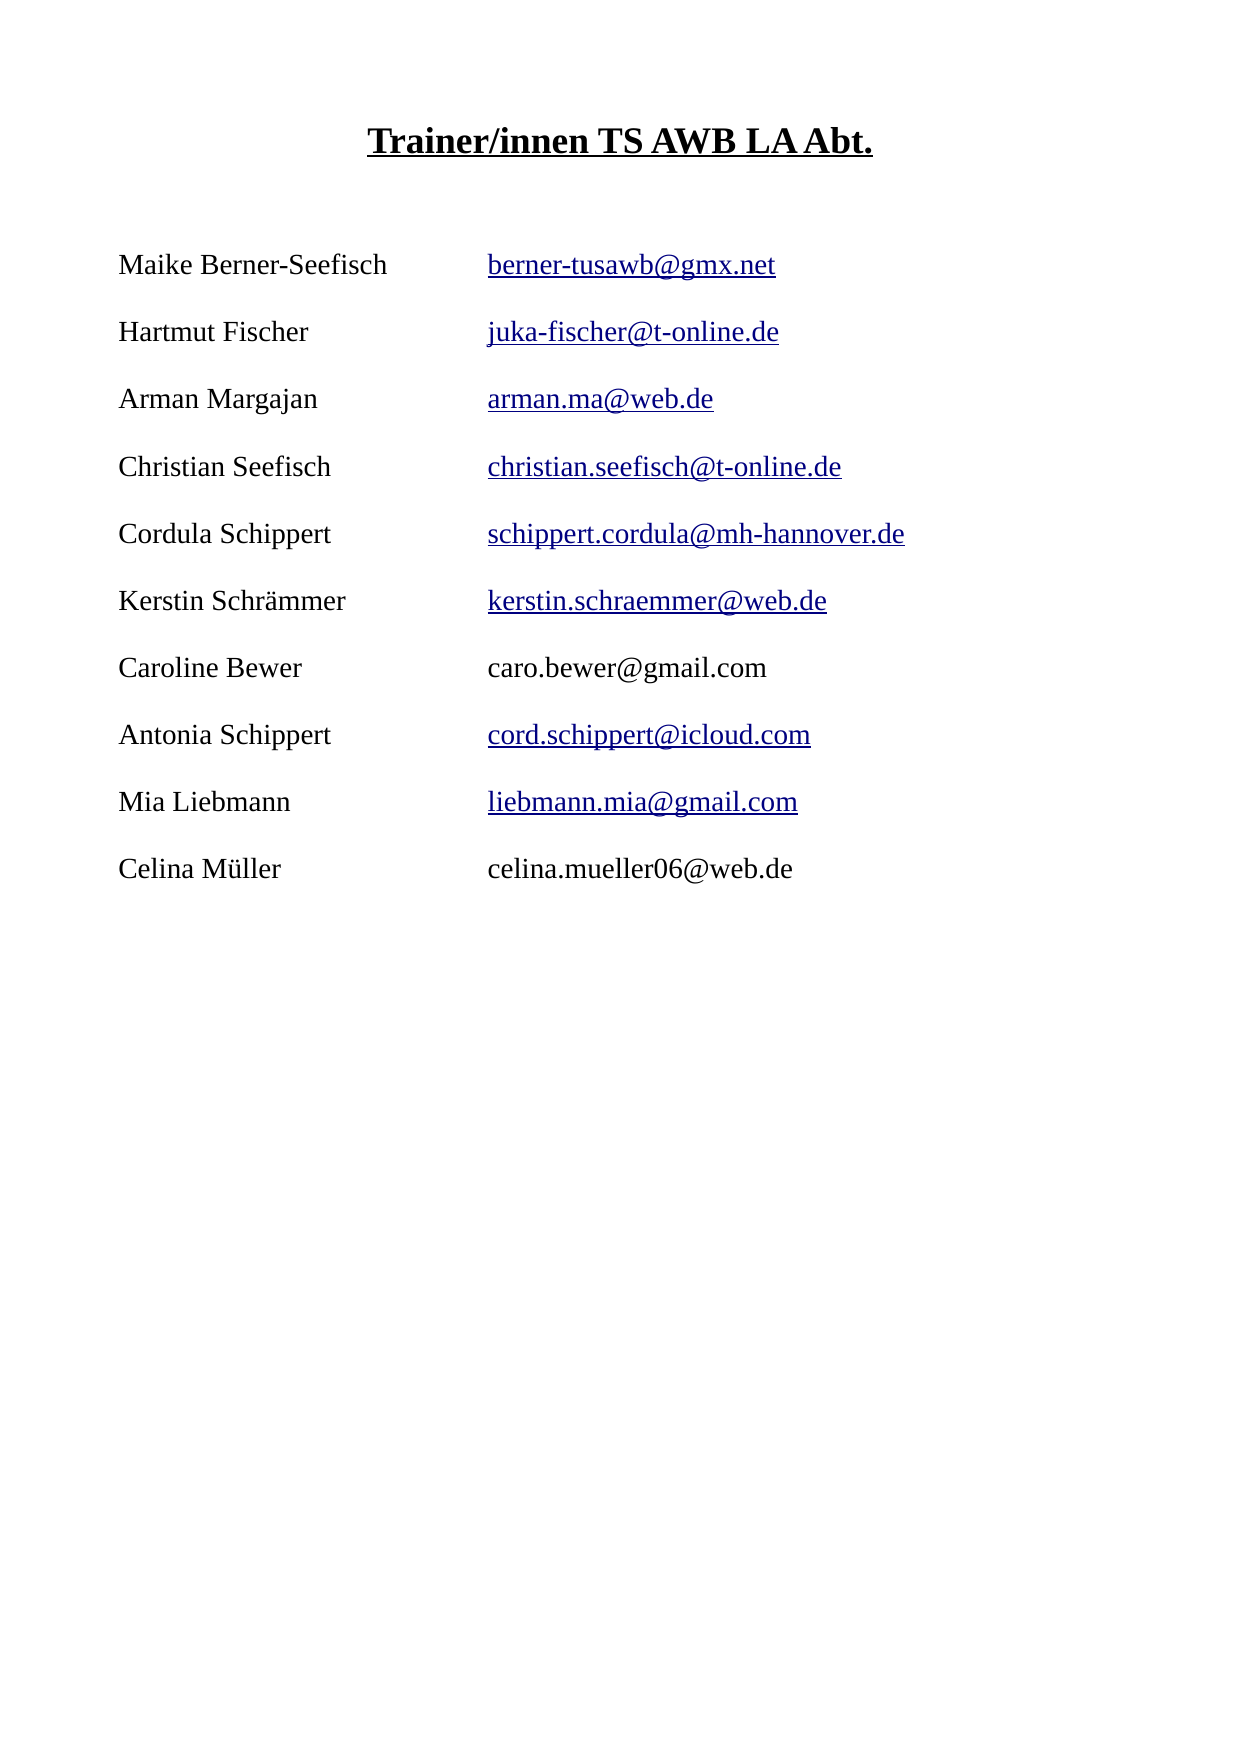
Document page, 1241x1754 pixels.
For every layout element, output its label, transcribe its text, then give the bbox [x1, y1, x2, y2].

text Arman Margajan arman.ma@web.de [118, 382, 1122, 415]
text Maike Berner-Seefisch berner-tusawb@gmx.net [118, 247, 1122, 281]
text Trainer/innen TS AWB LA Abt. [118, 118, 1122, 161]
text Christian Seefisch christian.seefisch@t-online.de [118, 449, 1122, 482]
text Celina Müller celina.mueller06@web.de [118, 851, 1122, 885]
text Mia Liebmann liebmann.mia@gmail.com [118, 784, 1122, 818]
text Kerstin Schrämmer kerstin.schraemmer@web.de [118, 583, 1122, 616]
text Cordula Schippert schippert.cordula@mh-hannover.de [118, 516, 1122, 549]
text Caroline Bewer caro.bewer@gmail.com [118, 650, 1122, 683]
text Hartmut Fischer juka-fischer@t-online.de [118, 314, 1122, 348]
text Antonia Schippert cord.schippert@icloud.com [118, 717, 1122, 751]
